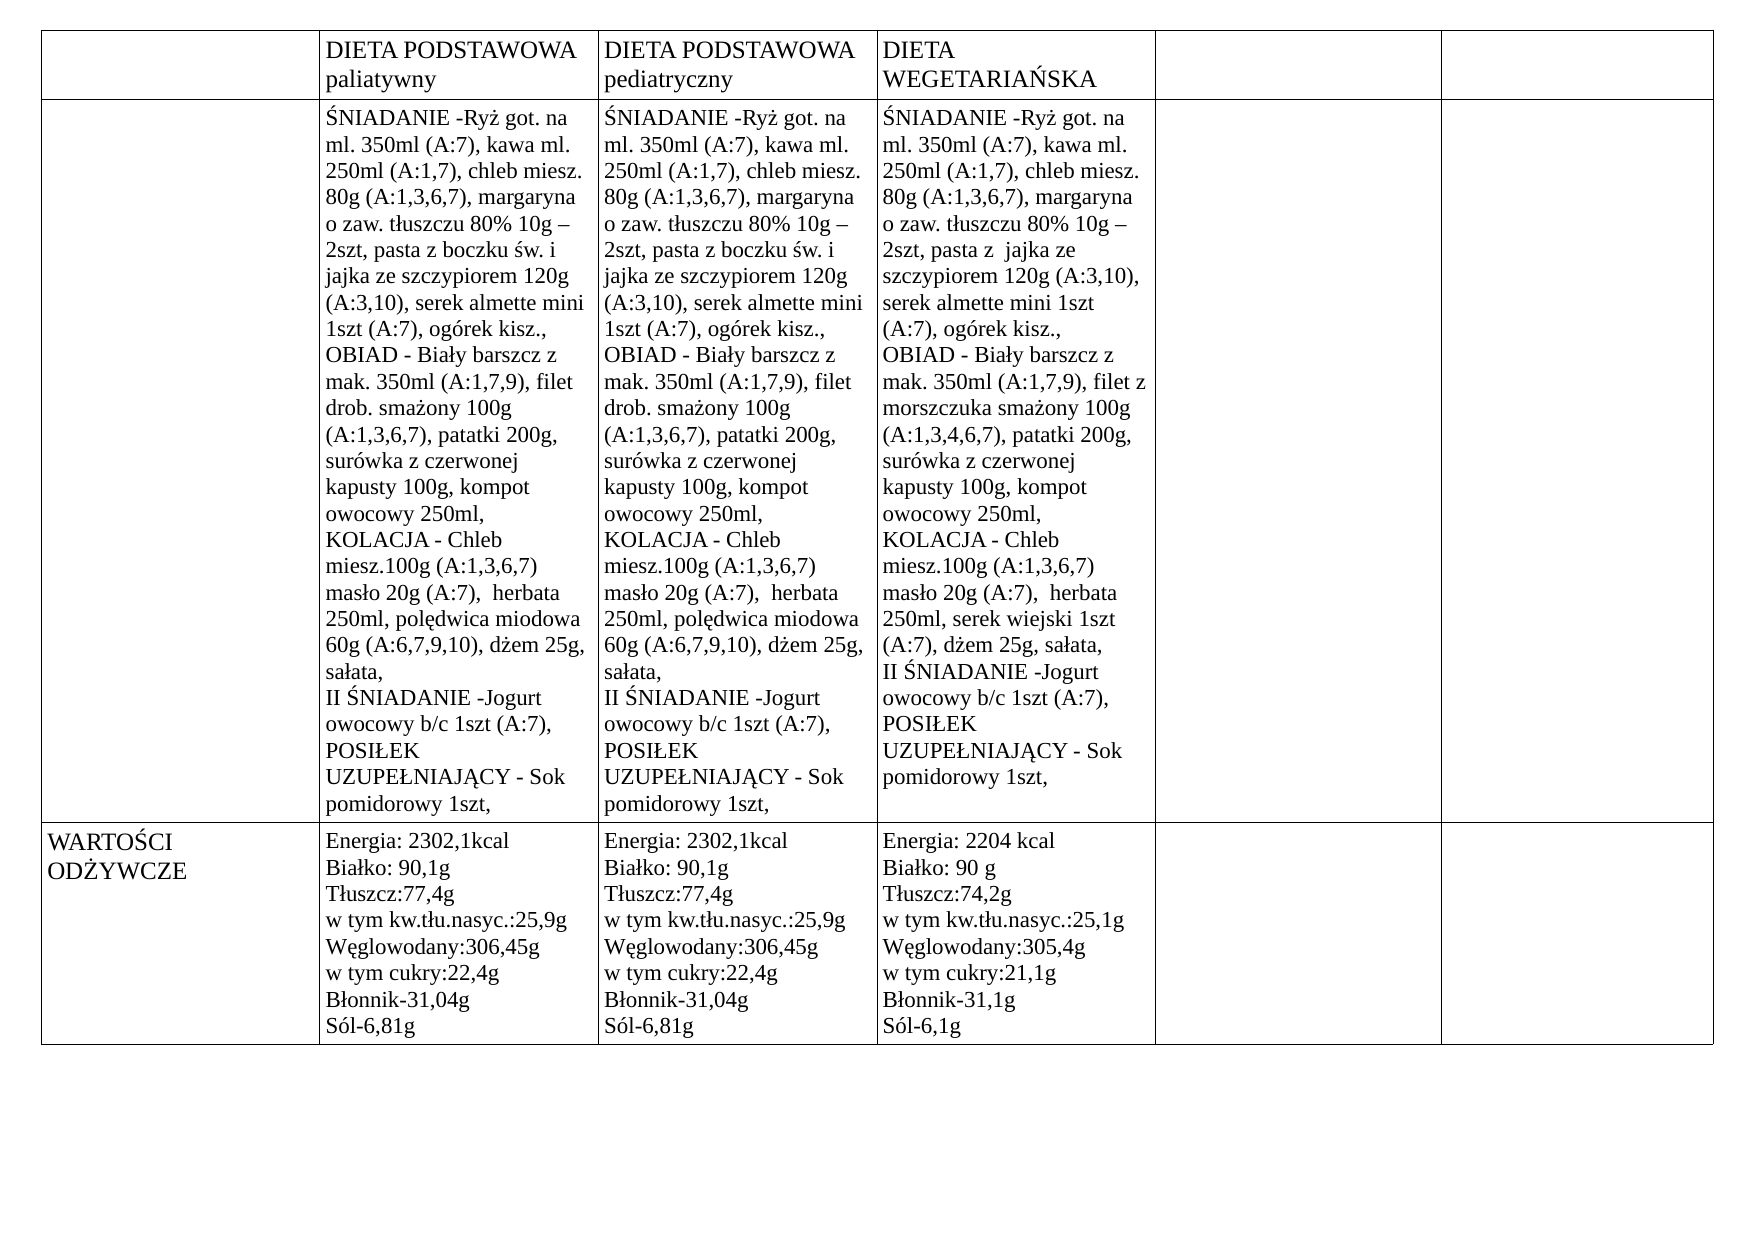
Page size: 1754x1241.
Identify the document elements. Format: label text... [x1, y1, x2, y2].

table_cell [42, 31, 319, 98]
table_cell [1156, 100, 1441, 822]
table_cell [1442, 823, 1713, 1044]
table_cell [1156, 31, 1441, 98]
table_cell Energia: 2204 kcal Białko: 90 g Tłuszcz:74,2g w tym kw.tłu.nasyc.:25,1g Węglowodany:305,4g w tym cukry:21,1g Błonnik-31,1g Sól-6,1g [878, 823, 1155, 1044]
table_cell [42, 100, 319, 822]
table_cell DIETA WEGETARIAŃSKA [878, 31, 1155, 98]
table_cell [1442, 100, 1713, 822]
table_cell DIETA PODSTAWOWA pediatryczny [599, 31, 877, 98]
table_cell ŚNIADANIE -Ryż got. na ml. 350ml (A:7), kawa ml. 250ml (A:1,7), chleb miesz. 80g (A:1,3,6,7), margaryna o zaw. tłuszczu 80% 10g – 2szt, pasta z boczku św. i jajka ze szczypiorem 120g (A:3,10), serek almette mini 1szt (A:7), ogórek kisz., OBIAD - Biały barszcz z mak. 350ml (A:1,7,9), filet drob. smażony 100g (A:1,3,6,7), patatki 200g, surówka z czerwonej kapusty 100g, kompot owocowy 250ml, KOLACJA - Chleb miesz.100g (A:1,3,6,7) masło 20g (A:7), herbata 250ml, polędwica miodowa 60g (A:6,7,9,10), dżem 25g, sałata, II ŚNIADANIE -Jogurt owocowy b/c 1szt (A:7), POSIŁEK UZUPEŁNIAJĄCY - Sok pomidorowy 1szt, [599, 100, 877, 822]
table_cell Energia: 2302,1kcal Białko: 90,1g Tłuszcz:77,4g w tym kw.tłu.nasyc.:25,9g Węglowodany:306,45g w tym cukry:22,4g Błonnik-31,04g Sól-6,81g [320, 823, 598, 1044]
table_cell [1442, 31, 1713, 98]
table_cell ŚNIADANIE -Ryż got. na ml. 350ml (A:7), kawa ml. 250ml (A:1,7), chleb miesz. 80g (A:1,3,6,7), margaryna o zaw. tłuszczu 80% 10g – 2szt, pasta z jajka ze szczypiorem 120g (A:3,10), serek almette mini 1szt (A:7), ogórek kisz., OBIAD - Biały barszcz z mak. 350ml (A:1,7,9), filet z morszczuka smażony 100g (A:1,3,4,6,7), patatki 200g, surówka z czerwonej kapusty 100g, kompot owocowy 250ml, KOLACJA - Chleb miesz.100g (A:1,3,6,7) masło 20g (A:7), herbata 250ml, serek wiejski 1szt (A:7), dżem 25g, sałata, II ŚNIADANIE -Jogurt owocowy b/c 1szt (A:7), POSIŁEK UZUPEŁNIAJĄCY - Sok pomidorowy 1szt, [878, 100, 1155, 822]
table_cell ŚNIADANIE -Ryż got. na ml. 350ml (A:7), kawa ml. 250ml (A:1,7), chleb miesz. 80g (A:1,3,6,7), margaryna o zaw. tłuszczu 80% 10g – 2szt, pasta z boczku św. i jajka ze szczypiorem 120g (A:3,10), serek almette mini 1szt (A:7), ogórek kisz., OBIAD - Biały barszcz z mak. 350ml (A:1,7,9), filet drob. smażony 100g (A:1,3,6,7), patatki 200g, surówka z czerwonej kapusty 100g, kompot owocowy 250ml, KOLACJA - Chleb miesz.100g (A:1,3,6,7) masło 20g (A:7), herbata 250ml, polędwica miodowa 60g (A:6,7,9,10), dżem 25g, sałata, II ŚNIADANIE -Jogurt owocowy b/c 1szt (A:7), POSIŁEK UZUPEŁNIAJĄCY - Sok pomidorowy 1szt, [320, 100, 598, 822]
table_cell DIETA PODSTAWOWA paliatywny [320, 31, 598, 98]
table_cell WARTOŚCI ODŻYWCZE [42, 823, 319, 1044]
table_cell [1156, 823, 1441, 1044]
table_cell Energia: 2302,1kcal Białko: 90,1g Tłuszcz:77,4g w tym kw.tłu.nasyc.:25,9g Węglowodany:306,45g w tym cukry:22,4g Błonnik-31,04g Sól-6,81g [599, 823, 877, 1044]
